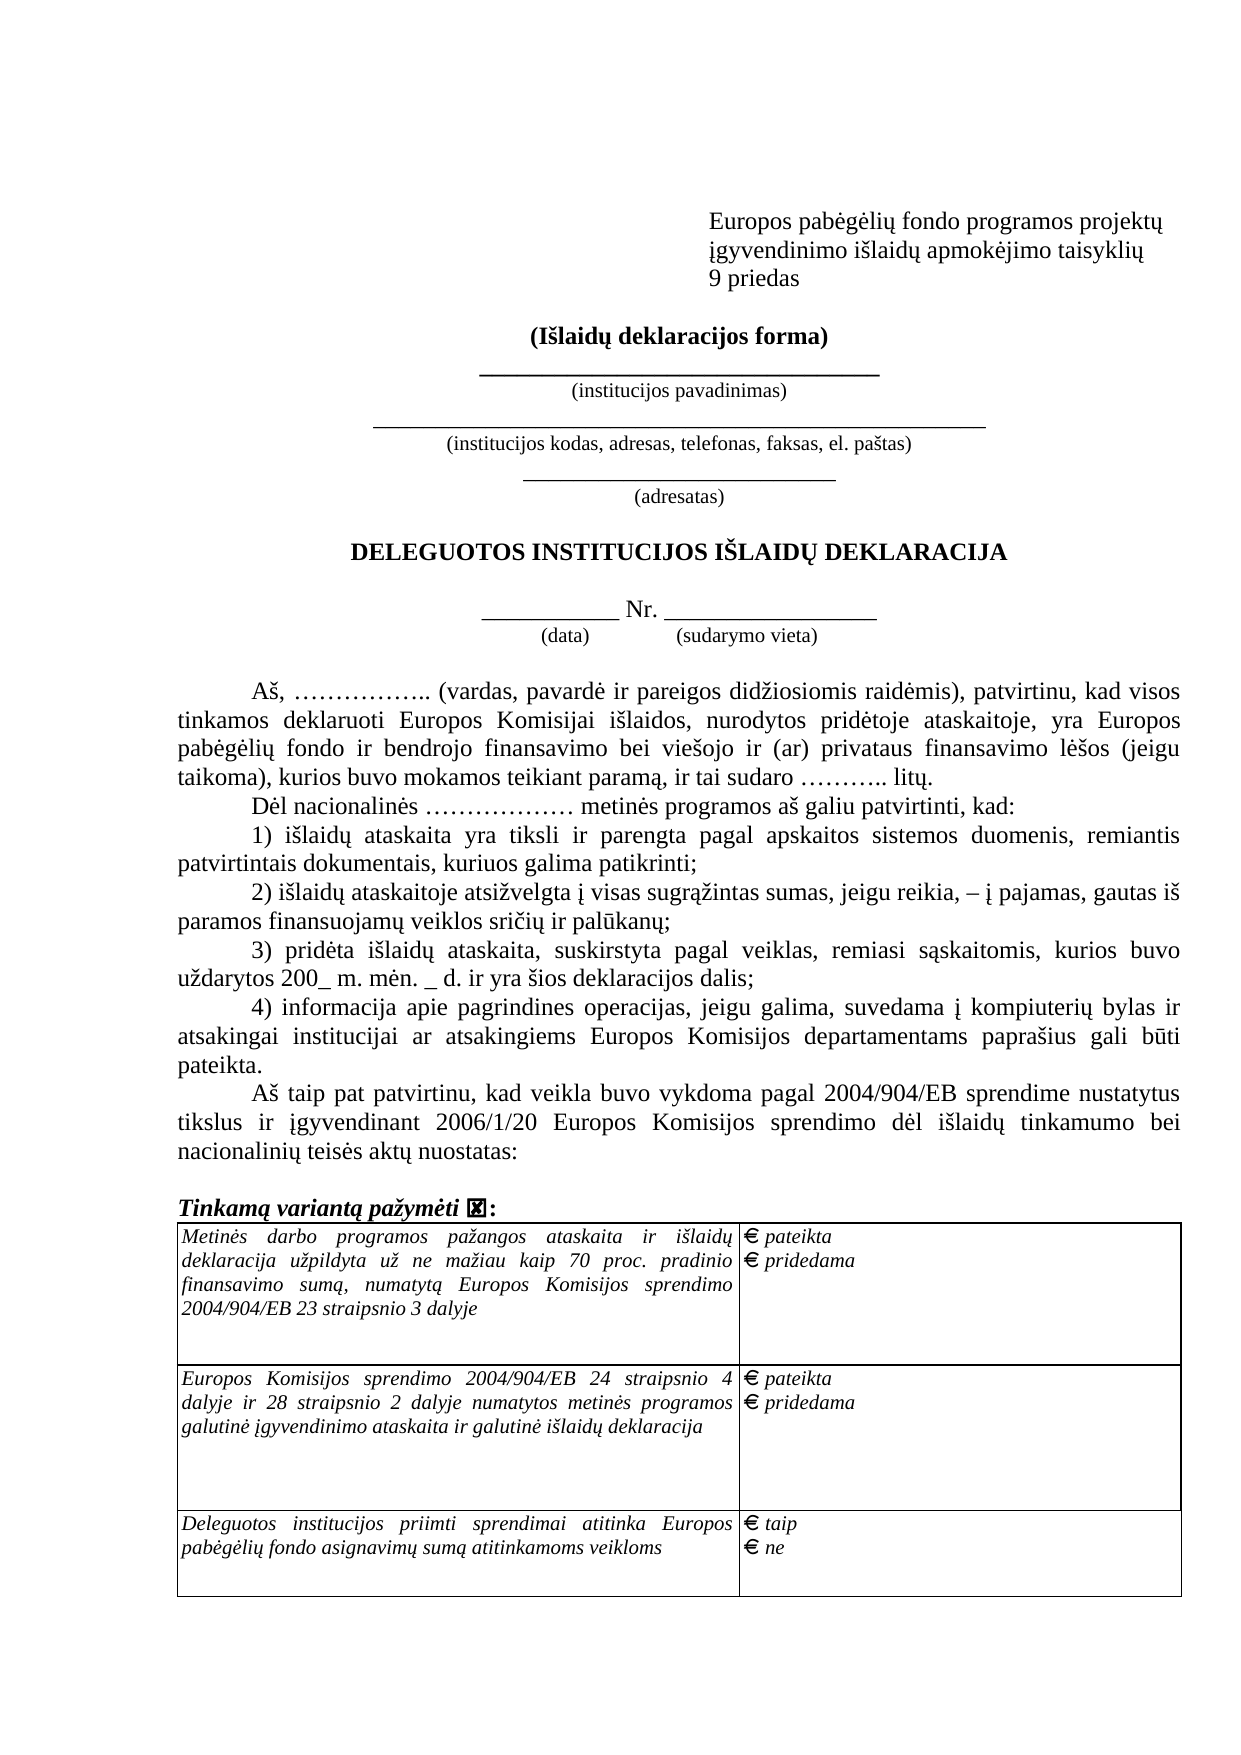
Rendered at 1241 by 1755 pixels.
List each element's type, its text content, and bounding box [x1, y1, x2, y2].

text (institucijos pavadinimas) [177, 378, 1181, 402]
text Europos pabėgėlių fondo programos projektų [177, 206, 1181, 235]
text 2) išlaidų ataskaitoje atsižvelgta į visas sugrąžintas sumas, jeigu reikia, – į pajamas, gautas iš paramos finansuojamų veiklos sričių ir palūkanų; [177, 877, 1181, 935]
text (institucijos kodas, adresas, telefonas, faksas, el. paštas) [177, 431, 1181, 455]
text (adresatas) [177, 484, 1181, 508]
text _________________________________________________ [177, 402, 1181, 431]
text (Išlaidų deklaracijos forma) [177, 321, 1181, 350]
text Aš taip pat patvirtinu, kad veikla buvo vykdoma pagal 2004/904/EB sprendime nustatytus tikslus ir įgyvendinant 2006/1/20 Europos Komisijos sprendimo dėl išlaidų tinkamumo bei nacionalinių teisės aktų nuostatas: [177, 1078, 1181, 1165]
table_cell Deleguotos institucijos priimti sprendimai atitinka Europos pabėgėlių fondo asignavimų sumą atitinkamoms veikloms [178, 1511, 739, 1596]
table_cell Europos Komisijos sprendimo 2004/904/EB 24 straipsnio 4 dalyje ir 28 straipsnio 2 dalyje numatytos metinės programos galutinė įgyvendinimo ataskaita ir galutinė išlaidų deklaracija [178, 1366, 739, 1510]
table_header Metinės darbo programos pažangos ataskaita ir išlaidų deklaracija užpildyta už ne mažiau kaip 70 proc. pradinio finansavimo sumą, numatytą Europos Komisijos sprendimo 2004/904/EB 23 straipsnio 3 dalyje [178, 1224, 739, 1364]
text 1) išlaidų ataskaita yra tiksli ir parengta pagal apskaitos sistemos duomenis, remiantis patvirtintais dokumentais, kuriuos galima patikrinti; [177, 820, 1181, 877]
table_cell  pateikta  pridedama [740, 1366, 1180, 1510]
text 4) informacija apie pagrindines operacijas, jeigu galima, suvedama į kompiuterių bylas ir atsakingai institucijai ar atsakingiems Europos Komisijos departamentams paprašius gali būti pateikta. [177, 992, 1181, 1078]
text ___________ Nr. _________________ [177, 594, 1181, 623]
table_header  pateikta  pridedama [740, 1224, 1180, 1364]
text 3) pridėta išlaidų ataskaita, suskirstyta pagal veiklas, remiasi sąskaitomis, kurios buvo uždarytos 200_ m. mėn. _ d. ir yra šios deklaracijos dalis; [177, 935, 1181, 992]
text įgyvendinimo išlaidų apmokėjimo taisyklių [177, 235, 1181, 263]
text Dėl nacionalinės ……………… metinės programos aš galiu patvirtinti, kad: [177, 791, 1181, 820]
text (data) (sudarymo vieta) [177, 623, 1181, 647]
table_cell  taip  ne [740, 1511, 1181, 1596]
text Tinkamą variantą pažymėti : [177, 1193, 1181, 1222]
text _________________________ [177, 455, 1181, 484]
text DELEGUOTOS INSTITUCIJOS IŠLAIDŲ DEKLARACIJA [177, 537, 1181, 566]
text ________________________________ [177, 350, 1181, 378]
text 9 priedas [177, 263, 1181, 292]
text Aš, …………….. (vardas, pavardė ir pareigos didžiosiomis raidėmis), patvirtinu, kad visos tinkamos deklaruoti Europos Komisijai išlaidos, nurodytos pridėtoje ataskaitoje, yra Europos pabėgėlių fondo ir bendrojo finansavimo bei viešojo ir (ar) privataus finansavimo lėšos (jeigu taikoma), kurios buvo mokamos teikiant paramą, ir tai sudaro ……….. litų. [177, 676, 1181, 791]
